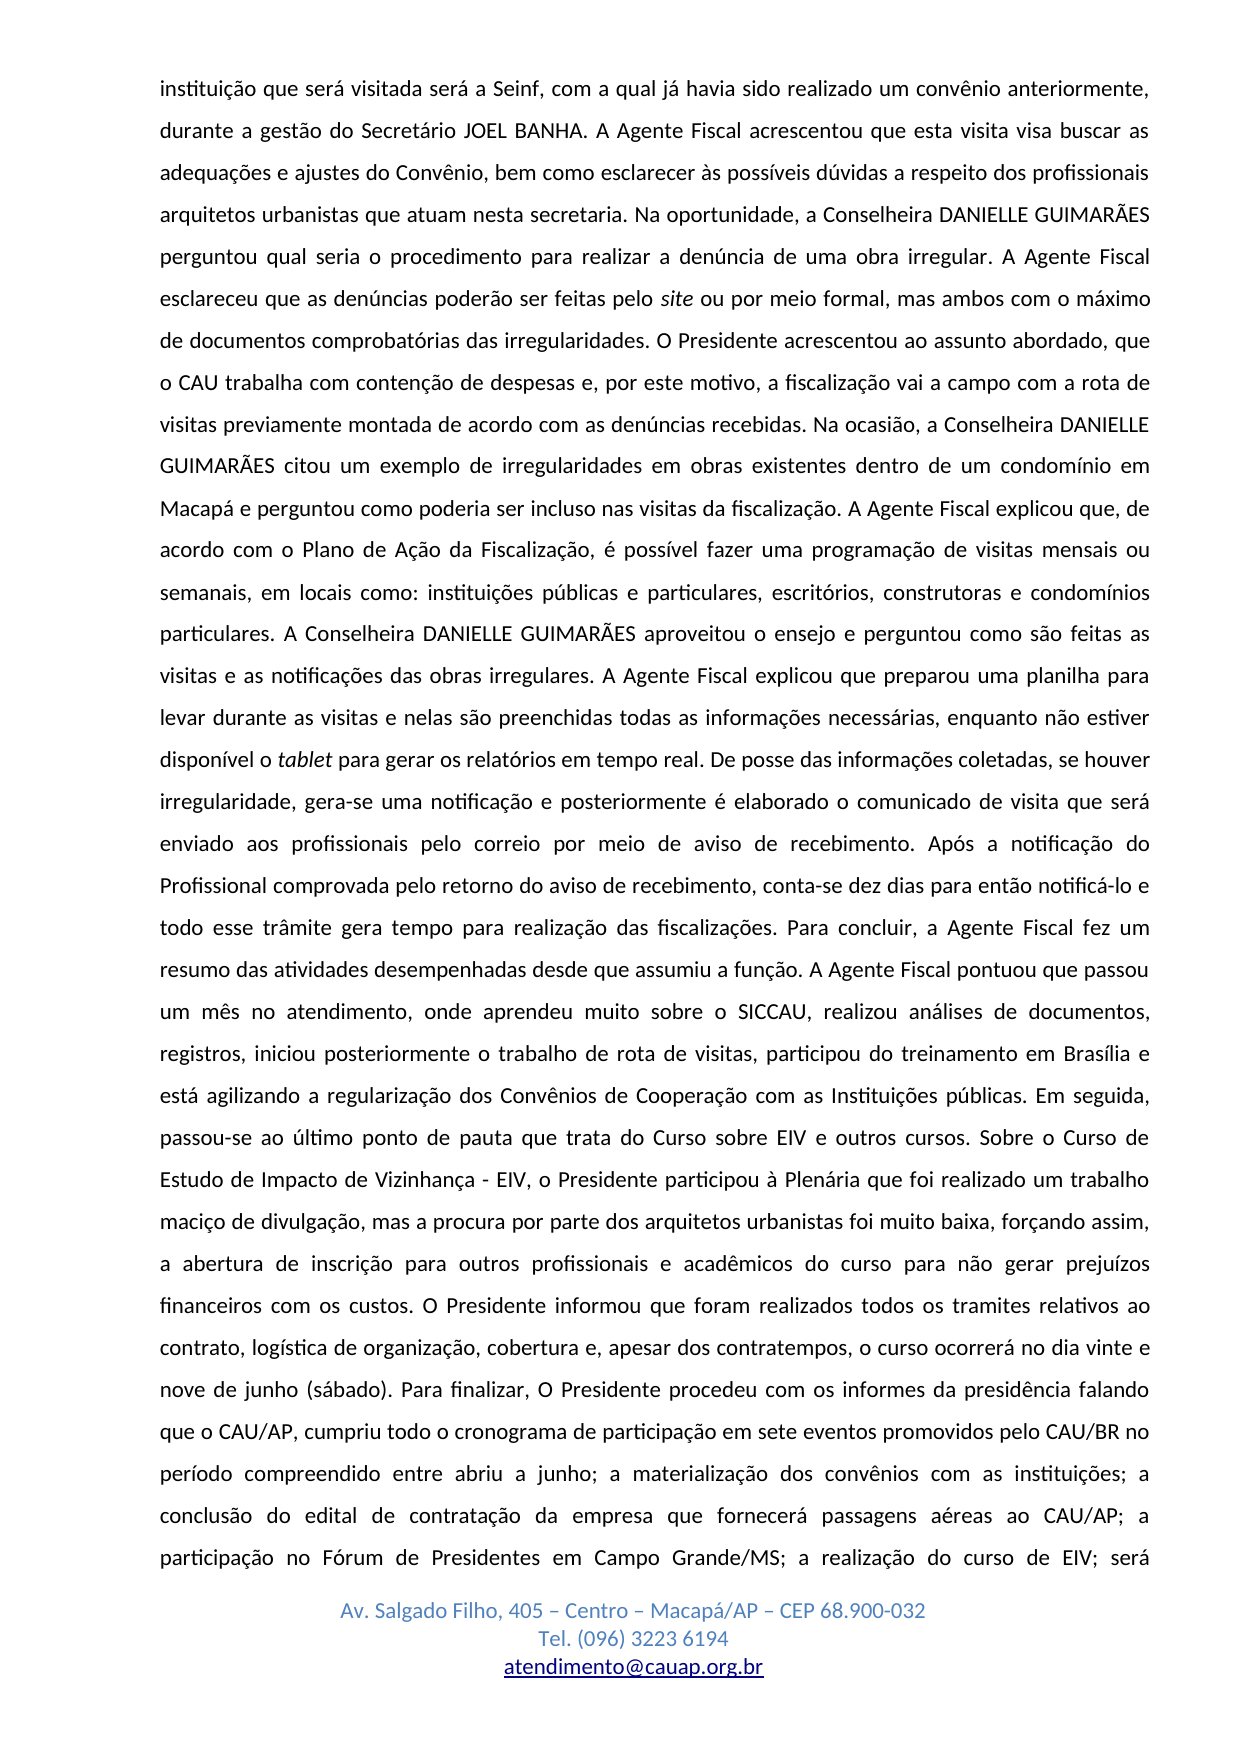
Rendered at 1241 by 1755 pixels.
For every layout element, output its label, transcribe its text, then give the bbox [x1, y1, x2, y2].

text instituição que será visitada será a Seinf, com a qual já havia sido realizado um convênio anteriormente, durante a gestão do Secretário JOEL BANHA. A Agente Fiscal acrescentou que esta visita visa buscar as adequações e ajustes do Convênio, bem como esclarecer às possíveis dúvidas a respeito dos profissionais arquitetos urbanistas que atuam nesta secretaria. Na oportunidade, a Conselheira DANIELLE GUIMARÃES perguntou qual seria o procedimento para realizar a denúncia de uma obra irregular. A Agente Fiscal esclareceu que as denúncias poderão ser feitas pelo site ou por meio formal, mas ambos com o máximo de documentos comprobatórias das irregularidades. O Presidente acrescentou ao assunto abordado, que o CAU trabalha com contenção de despesas e, por este motivo, a fiscalização vai a campo com a rota de visitas previamente montada de acordo com as denúncias recebidas. Na ocasião, a Conselheira DANIELLE GUIMARÃES citou um exemplo de irregularidades em obras existentes dentro de um condomínio em Macapá e perguntou como poderia ser incluso nas visitas da fiscalização. A Agente Fiscal explicou que, de acordo com o Plano de Ação da Fiscalização, é possível fazer uma programação de visitas mensais ou semanais, em locais como: instituições públicas e particulares, escritórios, construtoras e condomínios particulares. A Conselheira DANIELLE GUIMARÃES aproveitou o ensejo e perguntou como são feitas as visitas e as notificações das obras irregulares. A Agente Fiscal explicou que preparou uma planilha para levar durante as visitas e nelas são preenchidas todas as informações necessárias, enquanto não estiver disponível o tablet para gerar os relatórios em tempo real. De posse das informações coletadas, se houver irregularidade, gera-se uma notificação e posteriormente é elaborado o comunicado de visita que será enviado aos profissionais pelo correio por meio de aviso de recebimento. Após a notificação do Profissional comprovada pelo retorno do aviso de recebimento, conta-se dez dias para então notificá-lo e todo esse trâmite gera tempo para realização das fiscalizações. Para concluir, a Agente Fiscal fez um resumo das atividades desempenhadas desde que assumiu a função. A Agente Fiscal pontuou que passou um mês no atendimento, onde aprendeu muito sobre o SICCAU, realizou análises de documentos, registros, iniciou posteriormente o trabalho de rota de visitas, participou do treinamento em Brasília e está agilizando a regularização dos Convênios de Cooperação com as Instituições públicas. Em seguida, passou-se ao último ponto de pauta que trata do Curso sobre EIV e outros cursos. Sobre o Curso de Estudo de Impacto de Vizinhança - EIV, o Presidente participou à Plenária que foi realizado um trabalho maciço de divulgação, mas a procura por parte dos arquitetos urbanistas foi muito baixa, forçando assim, a abertura de inscrição para outros profissionais e acadêmicos do curso para não gerar prejuízos financeiros com os custos. O Presidente informou que foram realizados todos os tramites relativos ao contrato, logística de organização, cobertura e, apesar dos contratempos, o curso ocorrerá no dia vinte e nove de junho (sábado). Para finalizar, O Presidente procedeu com os informes da presidência falando que o CAU/AP, cumpriu todo o cronograma de participação em sete eventos promovidos pelo CAU/BR no período compreendido entre abriu a junho; a materialização dos convênios com as instituições; a conclusão do edital de contratação da empresa que fornecerá passagens aéreas ao CAU/AP; a participação no Fórum de Presidentes em Campo Grande/MS; a realização do curso de EIV; será [159, 74, 1152, 1571]
